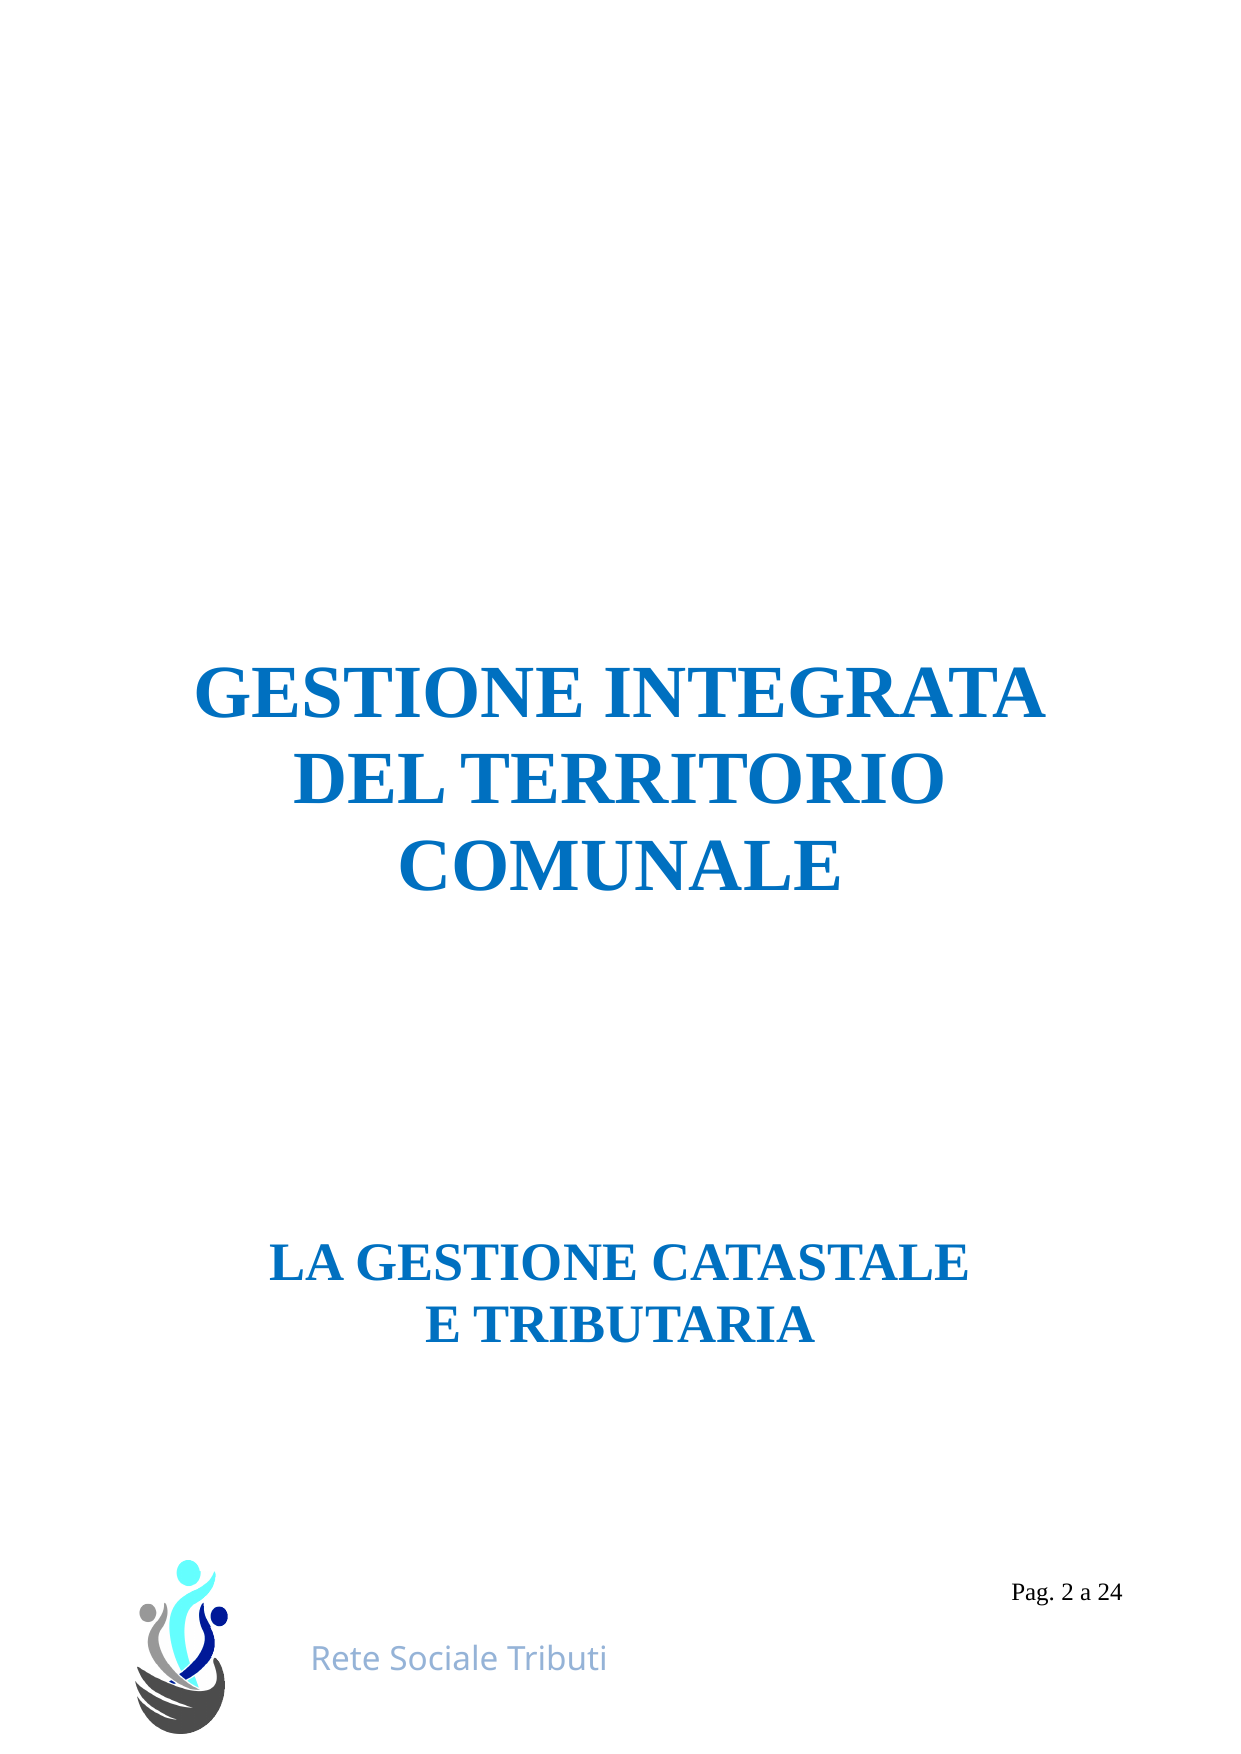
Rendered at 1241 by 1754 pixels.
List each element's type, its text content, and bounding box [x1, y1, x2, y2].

picture [134, 1562, 228, 1754]
text GESTIONE INTEGRATA DEL TERRITORIO COMUNALE [118, 647, 1122, 906]
text E TRIBUTARIA [118, 1292, 1122, 1354]
text LA GESTIONE CATASTALE [118, 1230, 1122, 1292]
